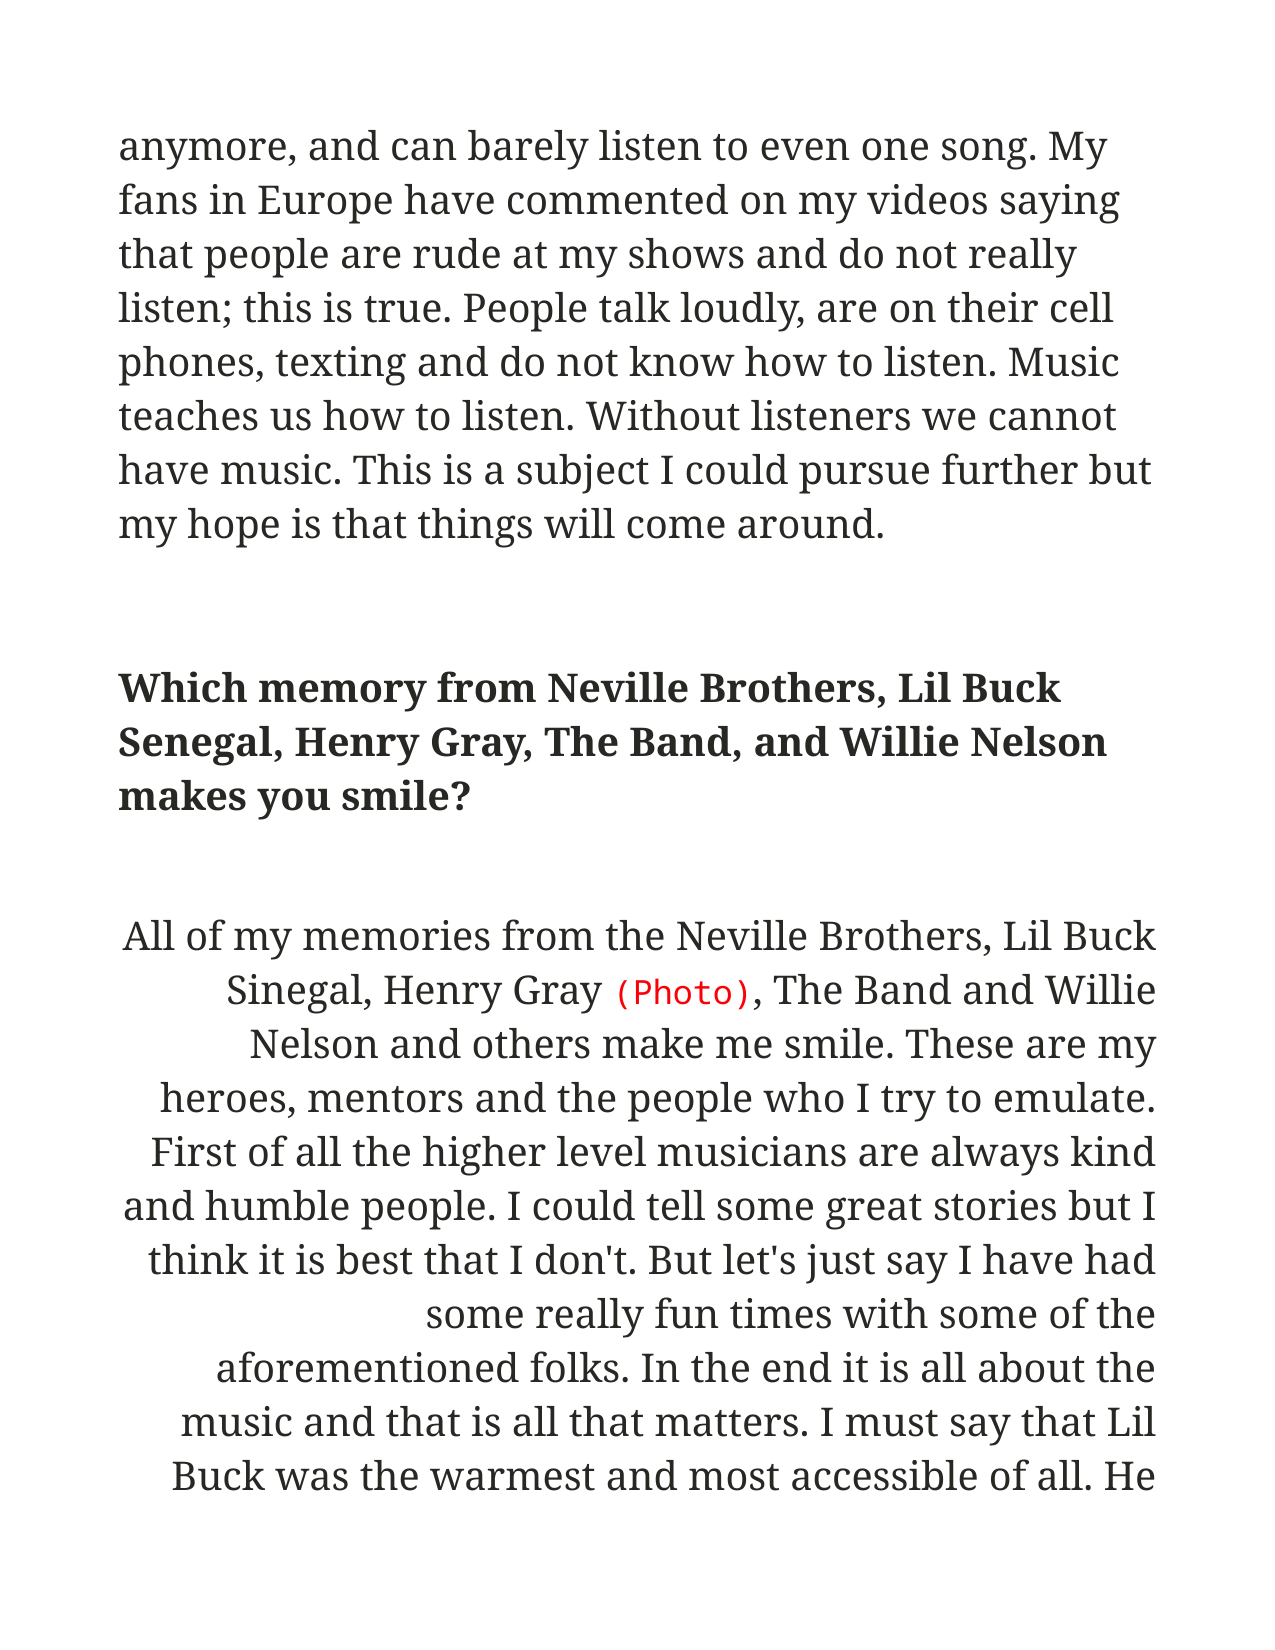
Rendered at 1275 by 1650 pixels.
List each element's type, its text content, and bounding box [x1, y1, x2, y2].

text Which memory from Neville Brothers, Lil Buck Senegal, Henry Gray, The Band, and Willie Nelson makes you smile? [118, 660, 1157, 822]
text All of my memories from the Neville Brothers, Lil Buck Sinegal, Henry Gray (Photo), The Band and Willie Nelson and others make me smile. These are my heroes, mentors and the people who I try to emulate. First of all the higher level musicians are always kind and humble people. I could tell some great stories but I think it is best that I don't. But let's just say I have had some really fun times with some of the aforementioned folks. In the end it is all about the music and that is all that matters. I must say that Lil Buck was the warmest and most accessible of all. He [118, 854, 1157, 1502]
text anymore, and can barely listen to even one song. My fans in Europe have commented on my videos saying that people are rude at my shows and do not really listen; this is true. People talk loudly, are on their cell phones, texting and do not know how to listen. Music teaches us how to listen. Without listeners we cannot have music. This is a subject I could pursue further but my hope is that things will come around. [118, 118, 1157, 550]
